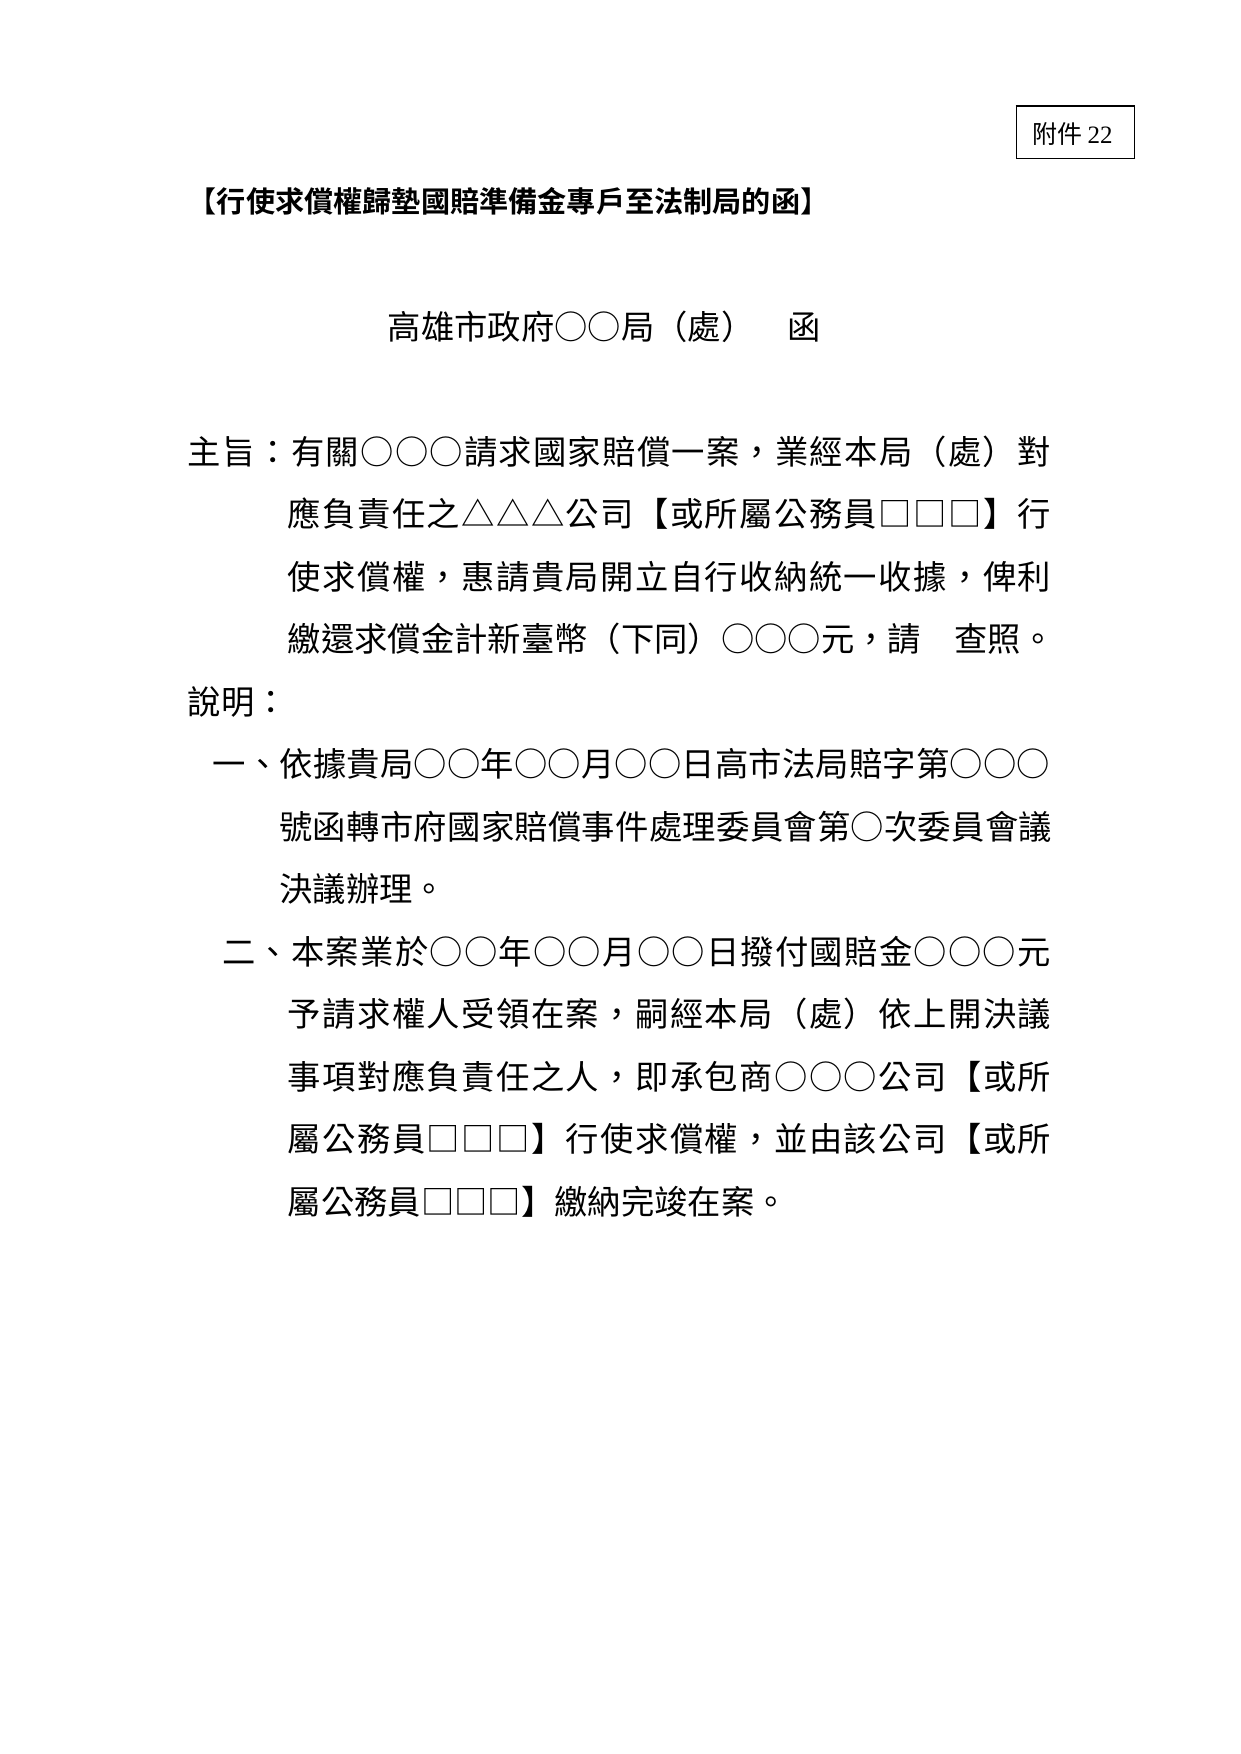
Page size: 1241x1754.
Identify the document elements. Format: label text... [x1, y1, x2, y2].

text 高雄市政府○○局（處） 函 [187, 283, 1053, 346]
text 說明： [187, 658, 1053, 721]
text [1017, 107, 1134, 158]
text 附件22 [1032, 114, 1119, 150]
text 二、本案業於○○年○○月○○日撥付國賠金○○○元予請求權人受領在案，嗣經本局（處）依上開決議事項對應負責任之人，即承包商○○○公司【或所屬公務員□□□】行使求償權，並由該公司【或所屬公務員□□□】繳納完竣在案。 [187, 908, 1053, 1221]
text 【行使求償權歸墊國賠準備金專戶至法制局的函】 [187, 158, 1053, 221]
text 一、依據貴局○○年○○月○○日高市法局賠字第○○○號函轉市府國家賠償事件處理委員會第○次委員會議決議辦理。 [212, 721, 1053, 908]
text 主旨：有關○○○請求國家賠償一案，業經本局（處）對應負責任之△△△公司【或所屬公務員□□□】行使求償權，惠請貴局開立自行收納統一收據，俾利繳還求償金計新臺幣（下同）○○○元，請 查照。 [187, 408, 1053, 658]
